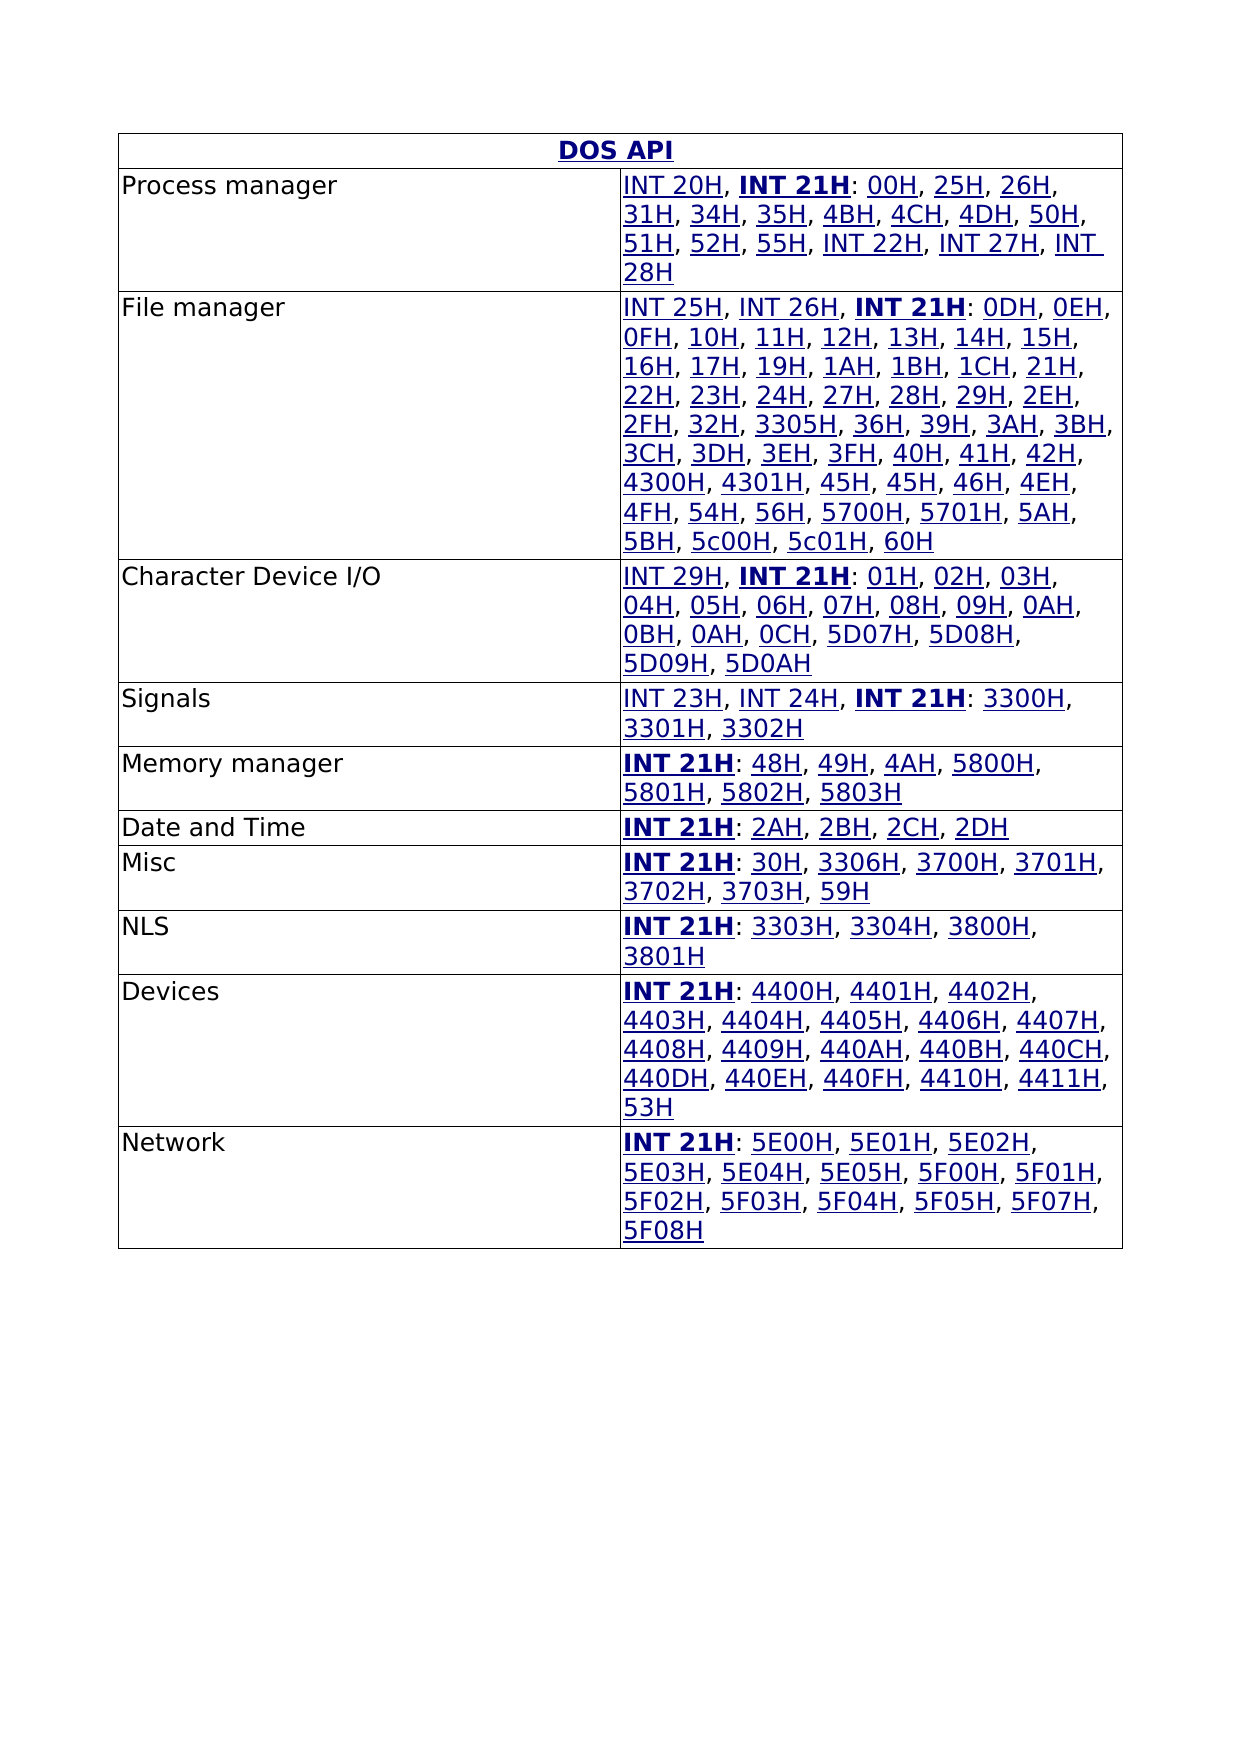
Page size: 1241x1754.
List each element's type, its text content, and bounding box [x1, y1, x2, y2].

table_cell INT 29H, INT 21H: 01H, 02H, 03H, 04H, 05H, 06H, 07H, 08H, 09H, 0AH, 0BH, 0AH, 0CH, 5D07H, 5D08H, 5D09H, 5D0AH [621, 560, 1122, 682]
table_cell INT 21H: 4400H, 4401H, 4402H, 4403H, 4404H, 4405H, 4406H, 4407H, 4408H, 4409H, 440AH, 440BH, 440CH, 440DH, 440EH, 440FH, 4410H, 4411H, 53H [621, 975, 1122, 1126]
table_cell INT 25H, INT 26H, INT 21H: 0DH, 0EH, 0FH, 10H, 11H, 12H, 13H, 14H, 15H, 16H, 17H, 19H, 1AH, 1BH, 1CH, 21H, 22H, 23H, 24H, 27H, 28H, 29H, 2EH, 2FH, 32H, 3305H, 36H, 39H, 3AH, 3BH, 3CH, 3DH, 3EH, 3FH, 40H, 41H, 42H, 4300H, 4301H, 45H, 45H, 46H, 4EH, 4FH, 54H, 56H, 5700H, 5701H, 5AH, 5BH, 5c00H, 5c01H, 60H [621, 292, 1122, 559]
table_cell INT 21H: 30H, 3306H, 3700H, 3701H, 3702H, 3703H, 59H [621, 846, 1122, 909]
table_cell INT 21H: 3303H, 3304H, 3800H, 3801H [621, 911, 1122, 974]
table_cell Character Device I/O [119, 560, 620, 682]
table_cell INT 21H: 5E00H, 5E01H, 5E02H, 5E03H, 5E04H, 5E05H, 5F00H, 5F01H, 5F02H, 5F03H, 5F04H, 5F05H, 5F07H, 5F08H [621, 1127, 1122, 1248]
table_cell Misc [119, 846, 620, 909]
table_cell File manager [119, 292, 620, 559]
table_header DOS API [119, 134, 1122, 168]
table_cell NLS [119, 911, 620, 974]
table_cell Devices [119, 975, 620, 1126]
table_cell Process manager [119, 169, 620, 291]
table_cell Memory manager [119, 747, 620, 810]
table_cell INT 21H: 48H, 49H, 4AH, 5800H, 5801H, 5802H, 5803H [621, 747, 1122, 810]
table_cell INT 21H: 2AH, 2BH, 2CH, 2DH [621, 811, 1122, 845]
table_cell Date and Time [119, 811, 620, 845]
table_cell Signals [119, 683, 620, 746]
table_cell Network [119, 1127, 620, 1248]
table_cell INT 20H, INT 21H: 00H, 25H, 26H, 31H, 34H, 35H, 4BH, 4CH, 4DH, 50H, 51H, 52H, 55H, INT 22H, INT 27H, INT 28H [621, 169, 1122, 291]
table_cell INT 23H, INT 24H, INT 21H: 3300H, 3301H, 3302H [621, 683, 1122, 746]
